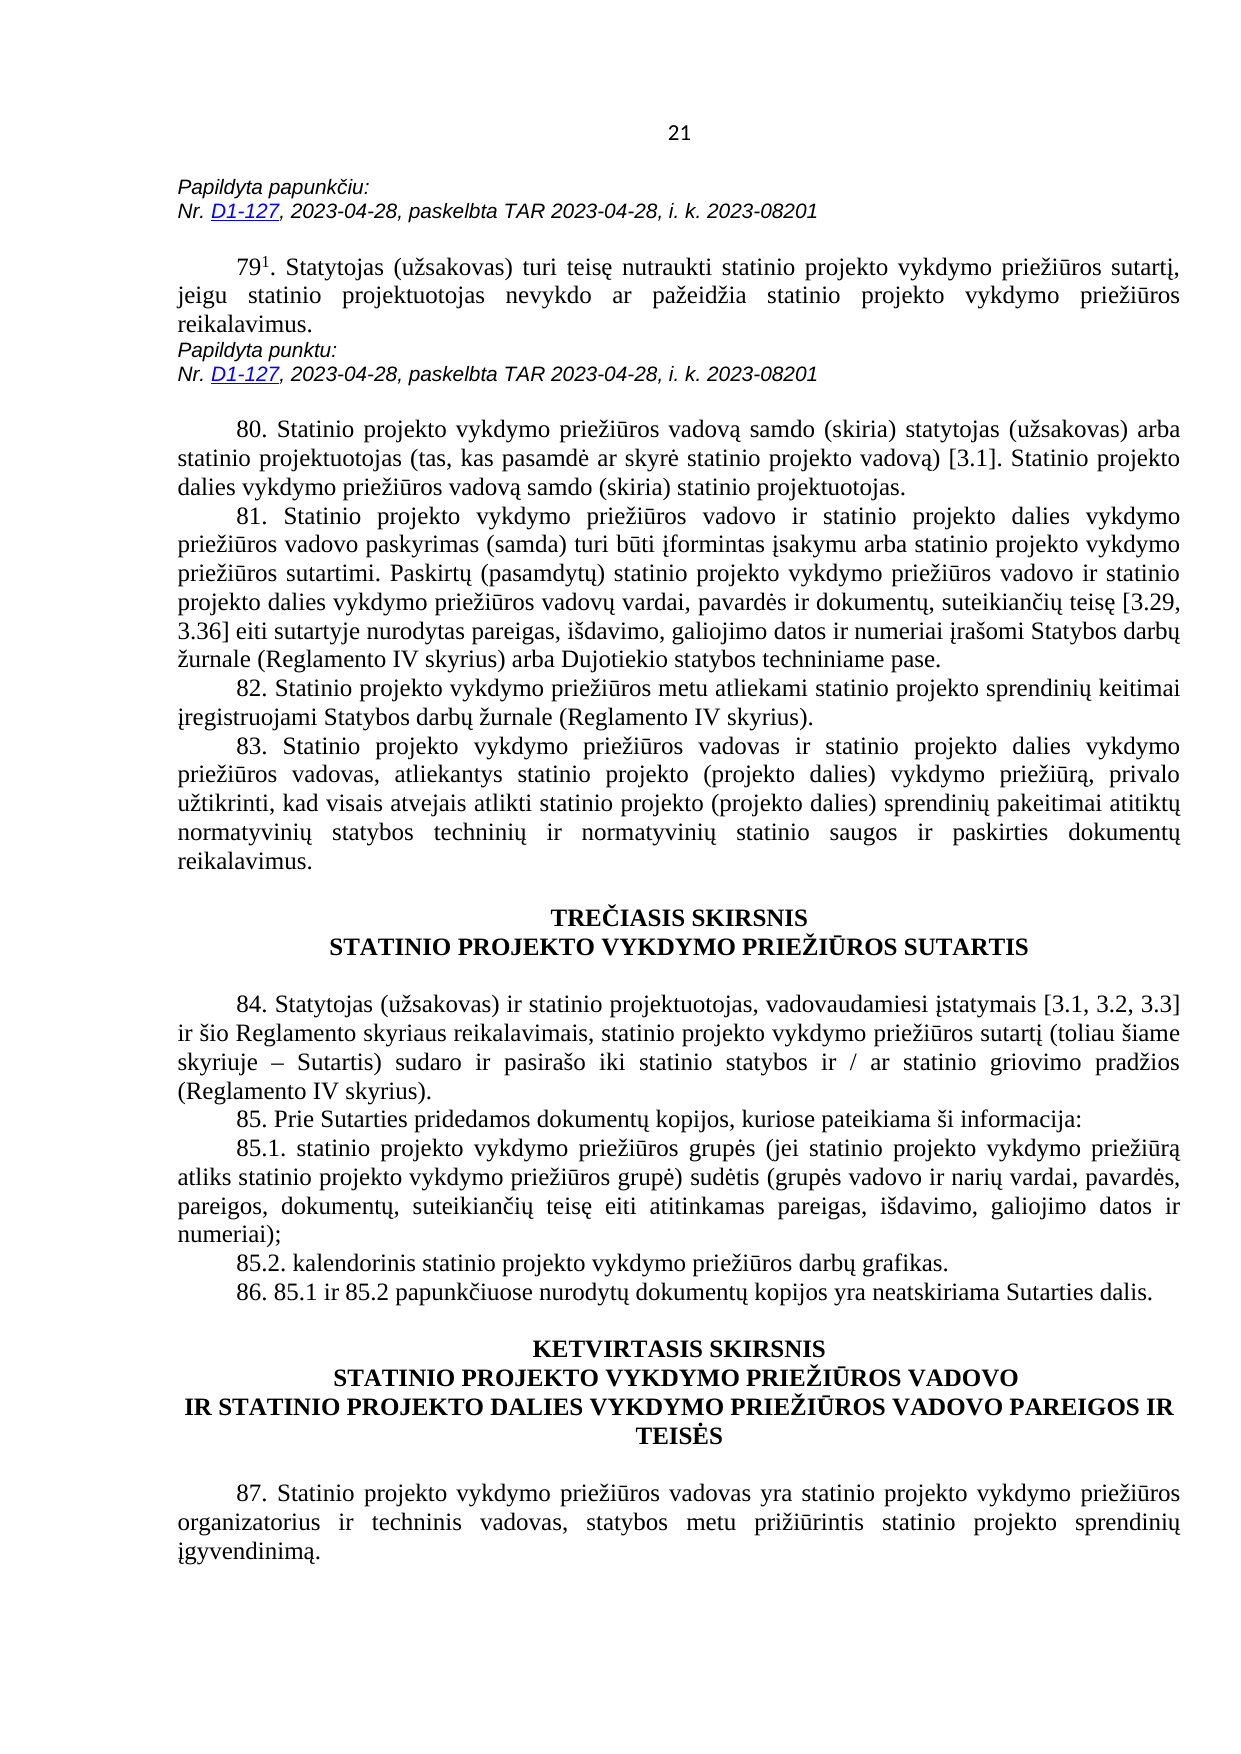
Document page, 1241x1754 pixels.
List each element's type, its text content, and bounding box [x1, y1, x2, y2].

text 85.2. kalendorinis statinio projekto vykdymo priežiūros darbų grafikas. [177, 1248, 1181, 1277]
text IR STATINIO PROJEKTO DALIES VYKDYMO PRIEŽIŪROS VADOVO PAREIGOS IR TEISĖS [177, 1392, 1181, 1449]
text 85. Prie Sutarties pridedamos dokumentų kopijos, kuriose pateikiama ši informacija: [177, 1104, 1181, 1133]
text KETVIRTASIS SKIRSNIS [177, 1334, 1181, 1363]
text Papildyta punktu: [177, 338, 1181, 362]
text TREČIASIS SKIRSNIS [177, 903, 1181, 932]
text 82. Statinio projekto vykdymo priežiūros metu atliekami statinio projekto sprendinių keitimai įregistruojami Statybos darbų žurnale (Reglamento IV skyrius). [177, 673, 1181, 731]
text STATINIO PROJEKTO VYKDYMO PRIEŽIŪROS SUTARTIS [177, 932, 1181, 961]
text 791. Statytojas (užsakovas) turi teisę nutraukti statinio projekto vykdymo priežiūros sutartį, jeigu statinio projektuotojas nevykdo ar pažeidžia statinio projekto vykdymo priežiūros reikalavimus. [177, 252, 1181, 338]
text Nr. D1-127, 2023-04-28, paskelbta TAR 2023-04-28, i. k. 2023-08201 [177, 362, 1181, 386]
text 86. 85.1 ir 85.2 papunkčiuose nurodytų dokumentų kopijos yra neatskiriama Sutarties dalis. [177, 1277, 1181, 1306]
text 84. Statytojas (užsakovas) ir statinio projektuotojas, vadovaudamiesi įstatymais [3.1, 3.2, 3.3] ir šio Reglamento skyriaus reikalavimais, statinio projekto vykdymo priežiūros sutartį (toliau šiame skyriuje – Sutartis) sudaro ir pasirašo iki statinio statybos ir / ar statinio griovimo pradžios (Reglamento IV skyrius). [177, 989, 1181, 1104]
text 81. Statinio projekto vykdymo priežiūros vadovo ir statinio projekto dalies vykdymo priežiūros vadovo paskyrimas (samda) turi būti įformintas įsakymu arba statinio projekto vykdymo priežiūros sutartimi. Paskirtų (pasamdytų) statinio projekto vykdymo priežiūros vadovo ir statinio projekto dalies vykdymo priežiūros vadovų vardai, pavardės ir dokumentų, suteikiančių teisę [3.29, 3.36] eiti sutartyje nurodytas pareigas, išdavimo, galiojimo datos ir numeriai įrašomi Statybos darbų žurnale (Reglamento IV skyrius) arba Dujotiekio statybos techniniame pase. [177, 501, 1181, 673]
text Papildyta papunkčiu: [177, 175, 1181, 199]
text 80. Statinio projekto vykdymo priežiūros vadovą samdo (skiria) statytojas (užsakovas) arba statinio projektuotojas (tas, kas pasamdė ar skyrė statinio projekto vadovą) [3.1]. Statinio projekto dalies vykdymo priežiūros vadovą samdo (skiria) statinio projektuotojas. [177, 414, 1181, 501]
text Nr. D1-127, 2023-04-28, paskelbta TAR 2023-04-28, i. k. 2023-08201 [177, 199, 1181, 223]
text 83. Statinio projekto vykdymo priežiūros vadovas ir statinio projekto dalies vykdymo priežiūros vadovas, atliekantys statinio projekto (projekto dalies) vykdymo priežiūrą, privalo užtikrinti, kad visais atvejais atlikti statinio projekto (projekto dalies) sprendinių pakeitimai atitiktų normatyvinių statybos techninių ir normatyvinių statinio saugos ir paskirties dokumentų reikalavimus. [177, 731, 1181, 874]
text STATINIO PROJEKTO VYKDYMO PRIEŽIŪROS VADOVO [177, 1363, 1181, 1392]
text 87. Statinio projekto vykdymo priežiūros vadovas yra statinio projekto vykdymo priežiūros organizatorius ir techninis vadovas, statybos metu prižiūrintis statinio projekto sprendinių įgyvendinimą. [177, 1478, 1181, 1564]
text 85.1. statinio projekto vykdymo priežiūros grupės (jei statinio projekto vykdymo priežiūrą atliks statinio projekto vykdymo priežiūros grupė) sudėtis (grupės vadovo ir narių vardai, pavardės, pareigos, dokumentų, suteikiančių teisę eiti atitinkamas pareigas, išdavimo, galiojimo datos ir numeriai); [177, 1133, 1181, 1248]
